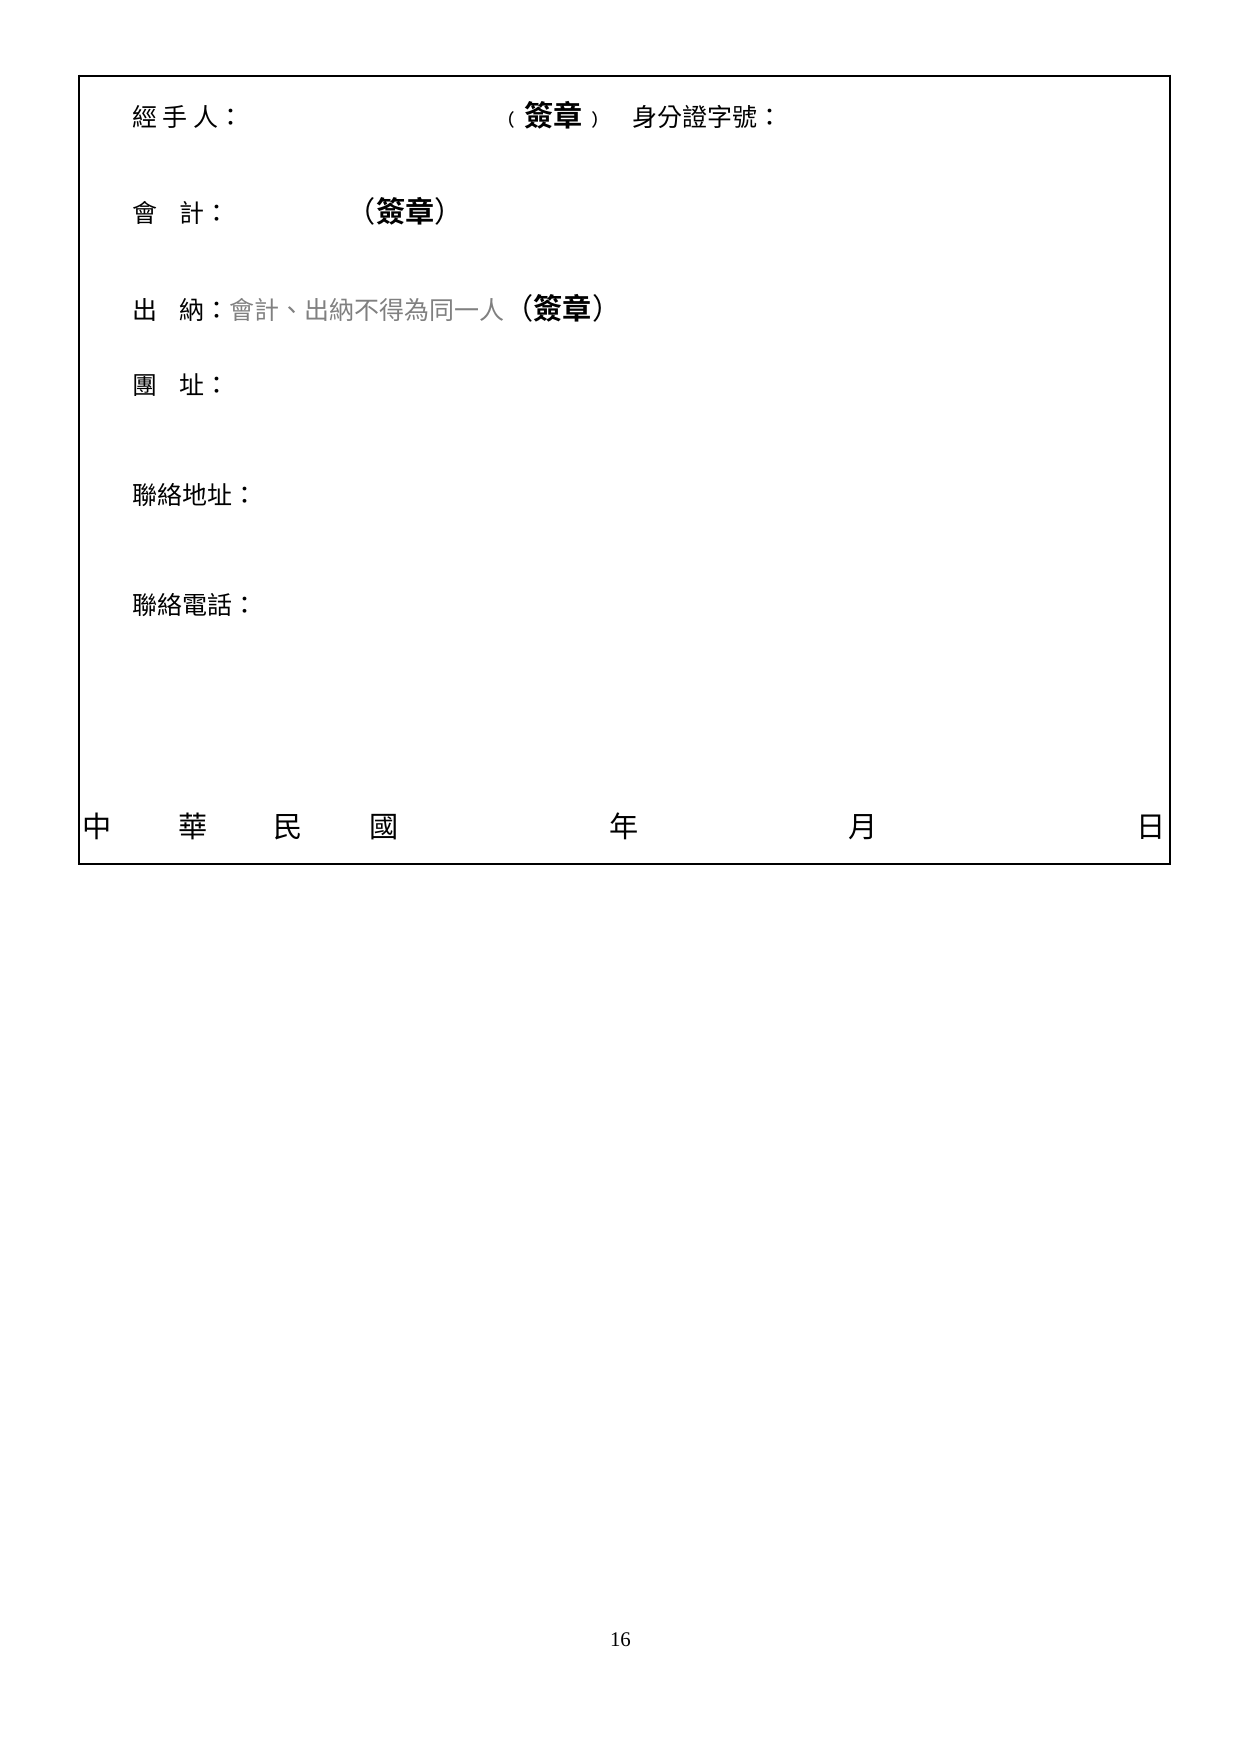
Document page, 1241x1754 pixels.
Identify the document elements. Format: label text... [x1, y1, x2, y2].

table_header 經 手 人： ﹙簽章﹚ 身分證字號： 會 計： （簽章） 出 納：會計、出納不得為同一人（簽章） 團 址： 聯絡地址： 聯絡電話： 中 華 民 國 年 月 日 [80, 77, 1169, 862]
